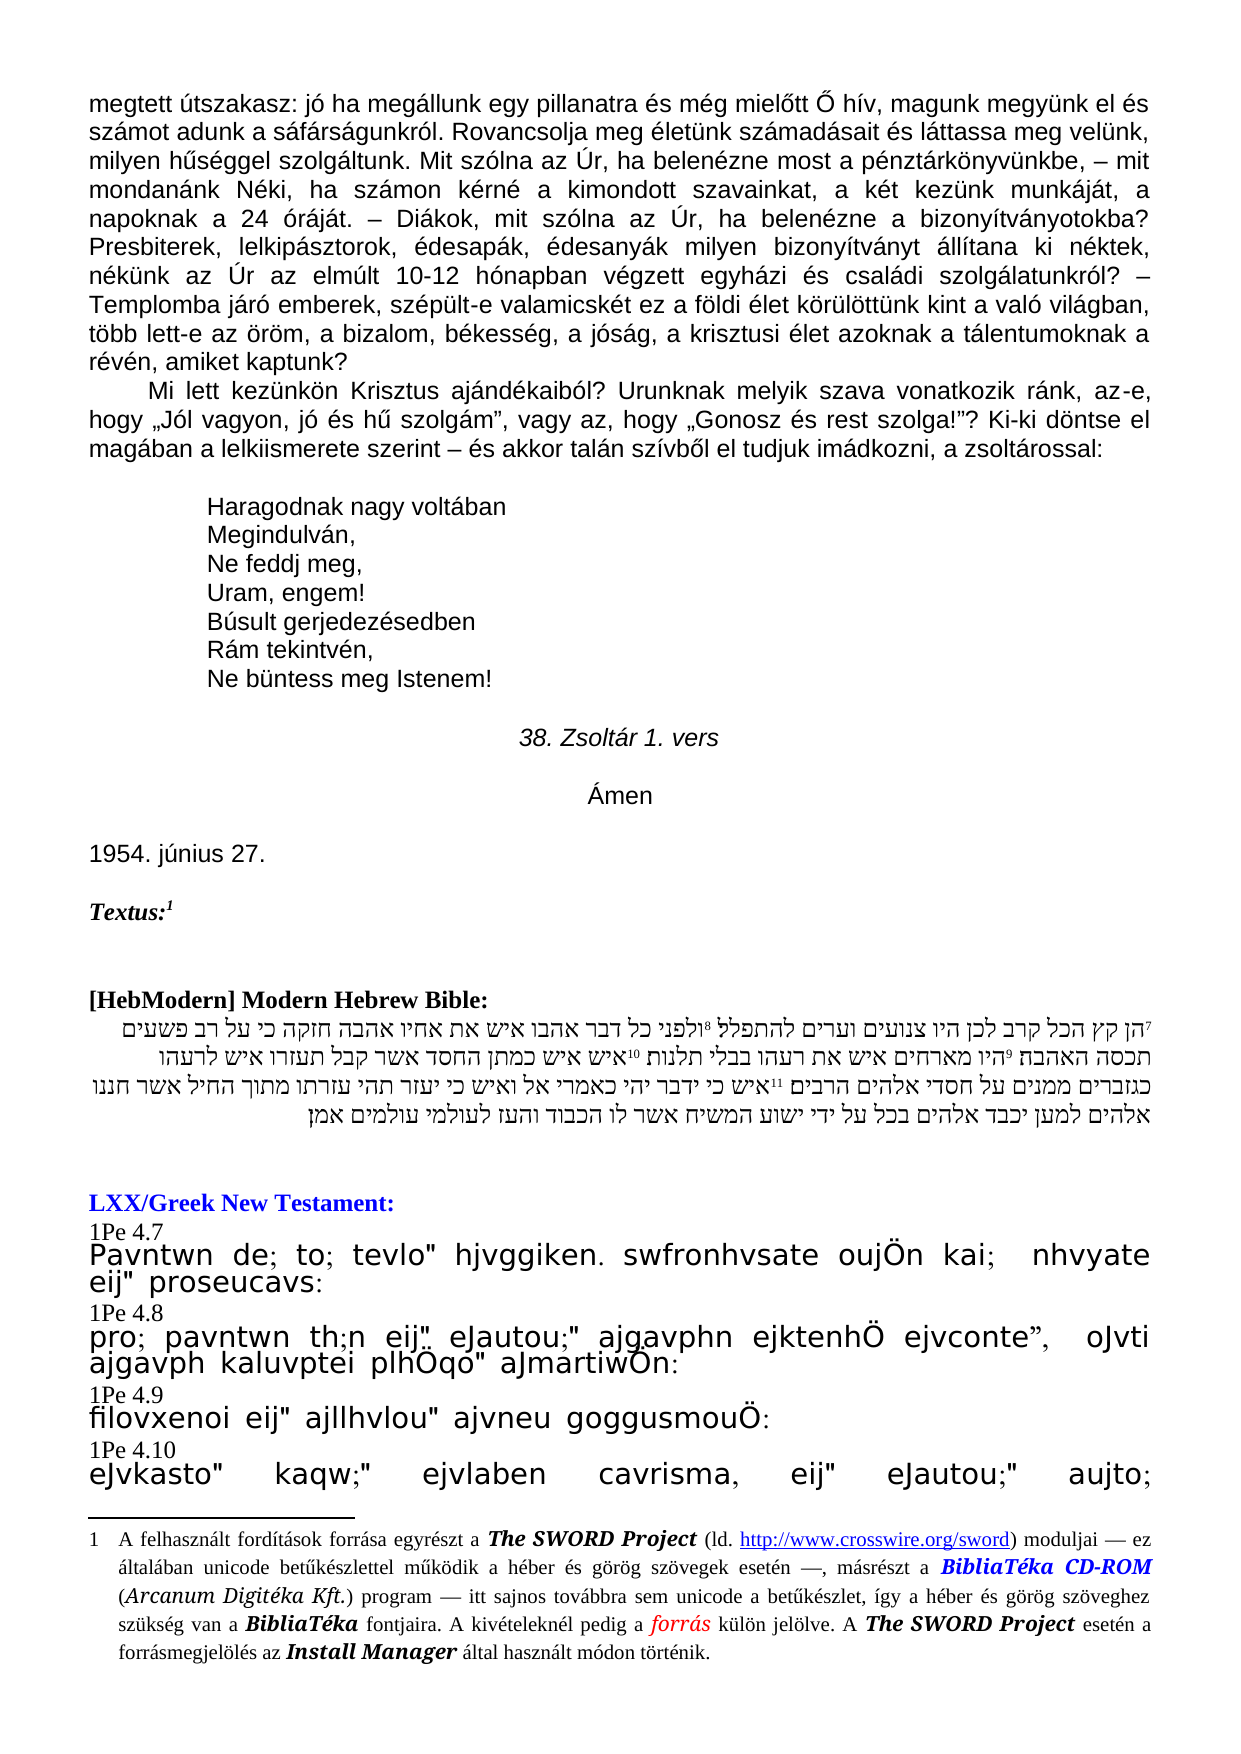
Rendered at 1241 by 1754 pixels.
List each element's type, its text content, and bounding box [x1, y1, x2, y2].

text 1Pe 4.8 [88, 1298, 1152, 1327]
text Ámen [88, 781, 1152, 809]
text LXX/Greek New Testament: [88, 1188, 1152, 1217]
text Haragodnak nagy voltában Megindulván, Ne feddj meg, Uram, engem! Búsult gerjedezésedben Rám tekintvén, Ne büntess meg Istenem! [207, 492, 1152, 693]
text Textus: [88, 897, 1152, 926]
text pro; pavntwn th;n eij" eJautou;" ajgavphn ejktenhÖ ejvconte”, oJvti ajgavph kaluvptei plhÖqo" aJmartiwÖn: [88, 1327, 1152, 1380]
text 1Pe 4.7 [88, 1217, 1152, 1245]
text [HebModern] Modern Hebrew Bible: [88, 985, 1152, 1014]
text megtett útszakasz: jó ha megállunk egy pillanatra és még mielőtt Ő hív, magunk megyünk el és számot adunk a sáfárságunkról. Rovancsolja meg életünk számadásait és láttassa meg velünk, milyen hűséggel szolgáltunk. Mit szólna az Úr, ha belenézne most a pénztárkönyvünkbe, – mit mondanánk Néki, ha számon kérné a kimondott szavainkat, a két kezünk munkáját, a napoknak a 24 óráját. – Diákok, mit szólna az Úr, ha belenézne a bizonyítványotokba? Presbiterek, lelkipásztorok, édesapák, édesanyák milyen bizonyítványt állítana ki néktek, nékünk az Úr az elmúlt 10-12 hónapban végzett egyházi és családi szolgálatunkról? – Templomba járó emberek, szépült‑e valamicskét ez a földi élet körülöttünk kint a való világban, több lett‑e az öröm, a bizalom, békesség, a jóság, a krisztusi élet azoknak a tálentumoknak a révén, amiket kaptunk? [88, 88, 1152, 376]
text 1954. június 27. [88, 839, 1152, 868]
text eJvkasto" kaqw;" ejvlaben cavrisma, eij" eJautou;" aujto; diakonouÖnte" wJ" kaloi; oijkonovmoi poikivlh" cavrito" qeouÖ. [906, 1464, 1152, 1490]
text Pavntwn de; to; tevlo" hjvggiken. swfronhvsate oujÖn kai; nhvyate eij" proseucavs: [88, 1245, 1152, 1298]
text eJvkasto" kaqw;" ejvlaben cavrisma, eij" eJautou;" aujto; diakonouÖnte" wJ" kaloi; oijkonovmoi poikivlh" cavrito" qeouÖ. [108, 1464, 907, 1490]
text A felhasznált fordítások forrása egyrészt a The SWORD Project (ld. http://www.crosswire.org/sword) moduljai — ez általában unicode betűkészlettel működik a héber és görög szövegek esetén —, másrészt a BibliaTéka CD-ROM (Arcanum Digitéka Kft.) program — itt sajnos továbbra sem unicode a betűkészlet, így a héber és görög szöveghez szükség van a BibliaTéka fontjaira. A kivételeknél pedig a forrás külön jelölve. A The SWORD Project esetén a forrásmegjelölés az Install Manager által használt módon történik. [88, 1524, 1152, 1665]
text Mi lett kezünkön Krisztus ajándékaiból? Urunknak melyik szava vonatkozik ránk, az‑e, hogy „Jól vagyon, jó és hű szolgám”, vagy az, hogy „Gonosz és rest szolga!”? Ki-ki döntse el magában a lelkiismerete szerint – és akkor talán szívből el tudjuk imádkozni, a zsoltárossal: [88, 376, 1152, 462]
text 38. Zsoltár 1. vers [88, 722, 1152, 751]
text filovxenoi eij" ajllhvlou" ajvneu goggusmouÖ: [88, 1409, 1152, 1435]
text 1Pe 4.10 [88, 1435, 1152, 1464]
text 1Pe 4.9 [88, 1380, 1152, 1409]
text 7הן קץ הכל קרב לכן היו צנועים וערים להתפלל׃ 8ולפני כל דבר אהבו איש את אחיו אהבה חזקה כי על רב פשעים תכסה האהבה׃ 9היו מארחים איש את רעהו בבלי תלנות׃ 10איש איש כמתן החסד אשר קבל תעזרו איש לרעהו כגזברים ממנים על חסדי אלהים הרבים׃ 11איש כי ידבר יהי כאמרי אל ואיש כי יעזר תהי עזרתו מתוך החיל אשר חננו אלהים למען יכבד אלהים בכל על ידי ישוע המשיח אשר לו הכבוד והעז לעולמי עולמים אמן׃ [88, 1014, 1152, 1129]
